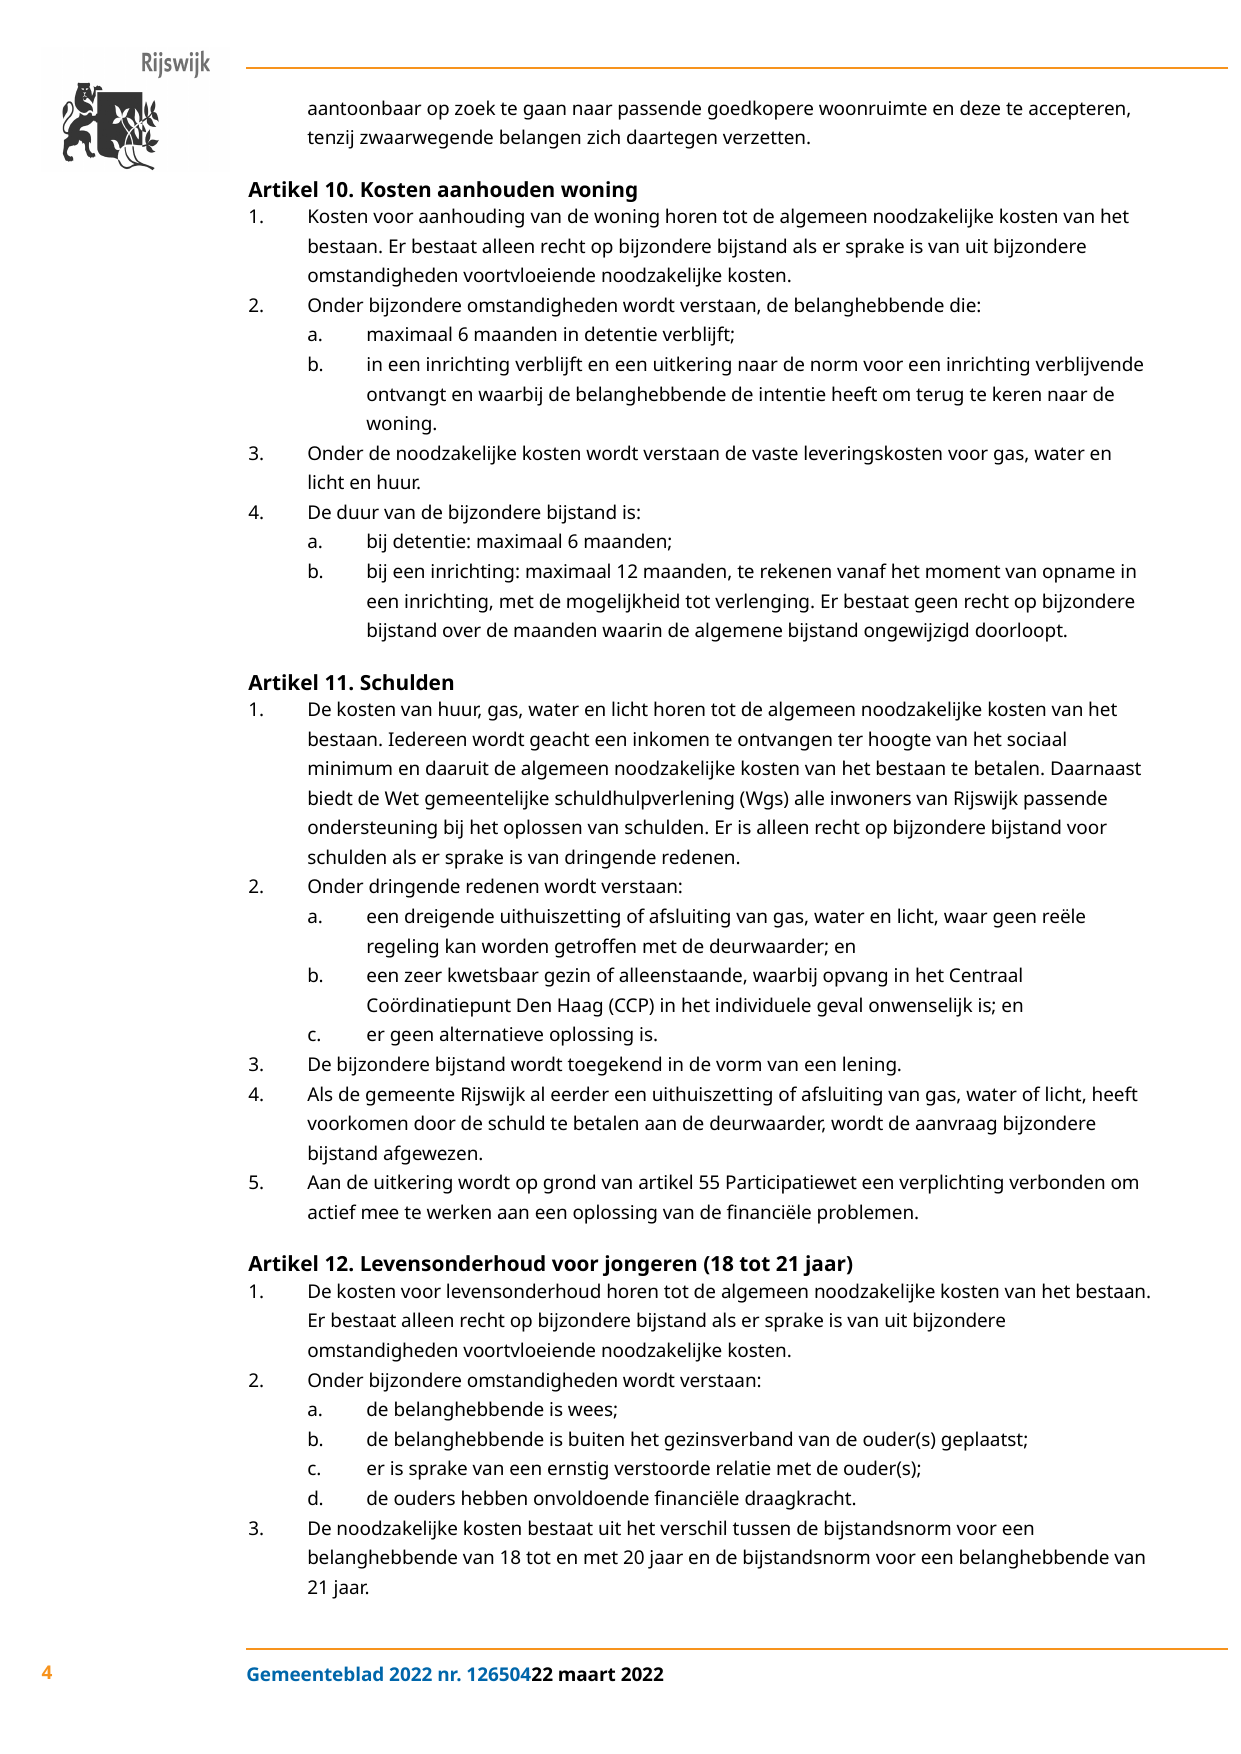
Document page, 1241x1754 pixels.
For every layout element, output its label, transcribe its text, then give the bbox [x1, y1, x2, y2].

text Artikel 10. Kosten aanhouden woning [248, 175, 1152, 203]
list De duur van de bijzondere bijstand is: [248, 499, 1152, 525]
list de belanghebbende is wees; [307, 1396, 1152, 1422]
list Onder de noodzakelijke kosten wordt verstaan de vaste leveringskosten voor gas, water en licht en huur. [248, 440, 1152, 495]
list Onder dringende redenen wordt verstaan: [248, 874, 1152, 899]
list aantoonbaar op zoek te gaan naar passende goedkopere woonruimte en deze te accepteren, tenzij zwaarwegende belangen zich daartegen verzetten. [248, 95, 1152, 150]
list De kosten van huur, gas, water en licht horen tot de algemeen noodzakelijke kosten van het bestaan. Iedereen wordt geacht een inkomen te ontvangen ter hoogte van het sociaal minimum en daaruit de algemeen noodzakelijke kosten van het bestaan te betalen. Daarnaast biedt de Wet gemeentelijke schuldhulpverlening (Wgs) alle inwoners van Rijswijk passende ondersteuning bij het oplossen van schulden. Er is alleen recht op bijzondere bijstand voor schulden als er sprake is van dringende redenen. [248, 696, 1152, 870]
list er is sprake van een ernstig verstoorde relatie met de ouder(s); [307, 1456, 1152, 1481]
list Kosten voor aanhouding van de woning horen tot de algemeen noodzakelijke kosten van het bestaan. Er bestaat alleen recht op bijzondere bijstand als er sprake is van uit bijzondere omstandigheden voortvloeiende noodzakelijke kosten. [248, 203, 1152, 288]
list een zeer kwetsbaar gezin of alleenstaande, waarbij opvang in het Centraal Coördinatiepunt Den Haag (CCP) in het individuele geval onwenselijk is; en [307, 962, 1152, 1018]
picture [41, 47, 231, 172]
list Onder bijzondere omstandigheden wordt verstaan, de belanghebbende die: [248, 292, 1152, 318]
list maximaal 6 maanden in detentie verblijft; [307, 322, 1152, 347]
list de belanghebbende is buiten het gezinsverband van de ouder(s) geplaatst; [307, 1426, 1152, 1452]
list bij detentie: maximaal 6 maanden; [307, 529, 1152, 554]
list in een inrichting verblijft en een uitkering naar de norm voor een inrichting verblijvende ontvangt en waarbij de belanghebbende de intentie heeft om terug te keren naar de woning. [307, 351, 1152, 436]
list een dreigende uithuiszetting of afsluiting van gas, water en licht, waar geen reële regeling kan worden getroffen met de deurwaarder; en [307, 903, 1152, 959]
list De kosten voor levensonderhoud horen tot de algemeen noodzakelijke kosten van het bestaan. Er bestaat alleen recht op bijzondere bijstand als er sprake is van uit bijzondere omstandigheden voortvloeiende noodzakelijke kosten. [248, 1278, 1152, 1363]
list bij een inrichting: maximaal 12 maanden, te rekenen vanaf het moment van opname in een inrichting, met de mogelijkheid tot verlenging. Er bestaat geen recht op bijzondere bijstand over de maanden waarin de algemene bijstand ongewijzigd doorloopt. [307, 558, 1152, 643]
list De noodzakelijke kosten bestaat uit het verschil tussen de bijstandsnorm voor een belanghebbende van 18 tot en met 20 jaar en de bijstandsnorm voor een belanghebbende van 21 jaar. [248, 1515, 1152, 1599]
list De bijzondere bijstand wordt toegekend in de vorm van een lening. [248, 1051, 1152, 1077]
text Artikel 11. Schulden [248, 668, 1152, 696]
text Artikel 12. Levensonderhoud voor jongeren (18 tot 21 jaar) [248, 1249, 1152, 1278]
list Onder bijzondere omstandigheden wordt verstaan: [248, 1367, 1152, 1392]
list Aan de uitkering wordt op grond van artikel 55 Participatiewet een verplichting verbonden om actief mee te werken aan een oplossing van de financiële problemen. [248, 1169, 1152, 1225]
list de ouders hebben onvoldoende financiële draagkracht. [307, 1485, 1152, 1511]
list Als de gemeente Rijswijk al eerder een uithuiszetting of afsluiting van gas, water of licht, heeft voorkomen door de schuld te betalen aan de deurwaarder, wordt de aanvraag bijzondere bijstand afgewezen. [248, 1081, 1152, 1166]
list er geen alternatieve oplossing is. [307, 1022, 1152, 1047]
